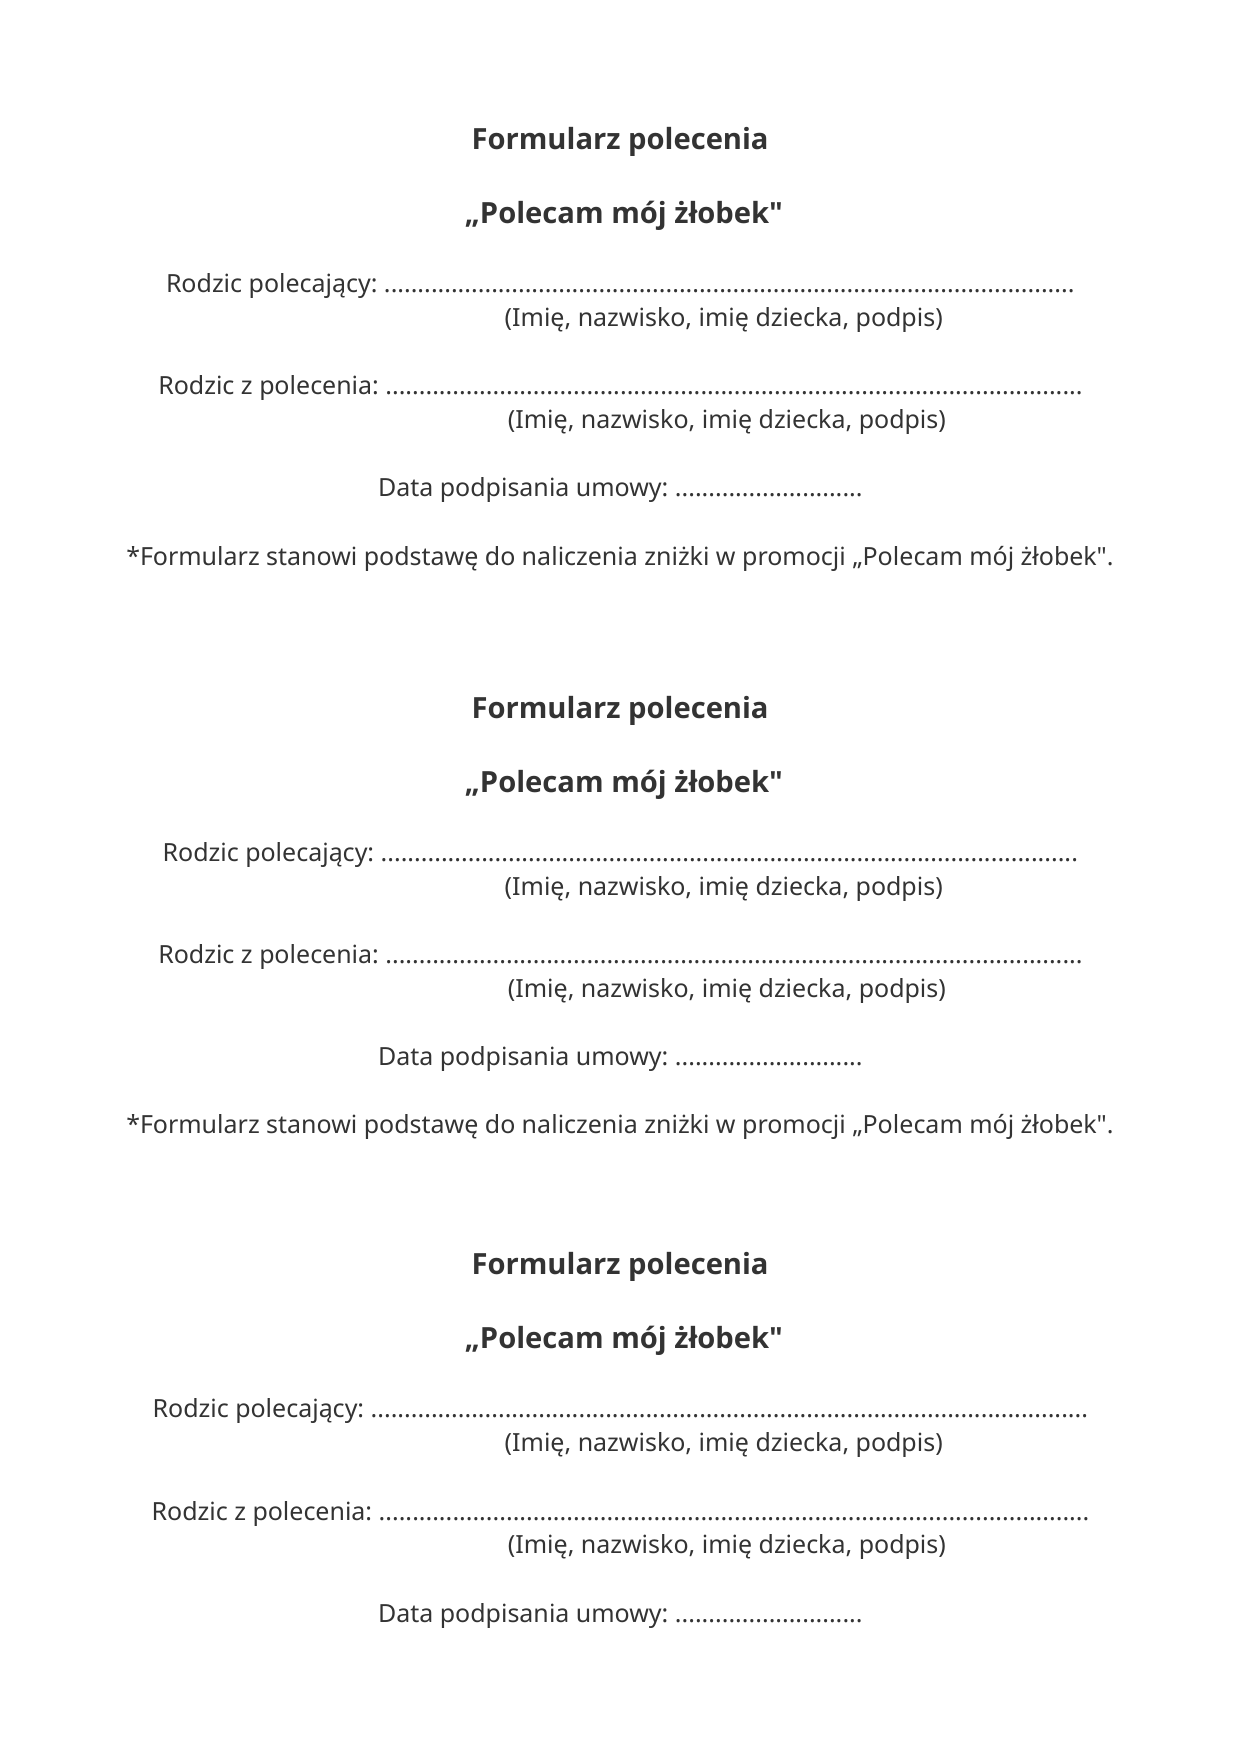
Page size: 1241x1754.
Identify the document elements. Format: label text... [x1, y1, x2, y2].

text (Imię, nazwisko, imię dziecka, podpis) [118, 402, 1122, 436]
text „Polecam mój żłobek" [118, 1317, 1122, 1357]
text (Imię, nazwisko, imię dziecka, podpis) [118, 1527, 1122, 1561]
text Data podpisania umowy: ............................ [118, 1595, 1122, 1629]
text Data podpisania umowy: ............................ [118, 1039, 1122, 1073]
text (Imię, nazwisko, imię dziecka, podpis) [118, 1425, 1122, 1459]
text Formularz polecenia [118, 1243, 1122, 1283]
text Formularz polecenia [118, 118, 1122, 158]
text Rodzic polecający: ........................................................................................................ [118, 835, 1122, 869]
text *Formularz stanowi podstawę do naliczenia zniżki w promocji „Polecam mój żłobek". [118, 538, 1122, 572]
text „Polecam mój żłobek" [118, 192, 1122, 232]
text Formularz polecenia [118, 687, 1122, 727]
text (Imię, nazwisko, imię dziecka, podpis) [118, 971, 1122, 1005]
text Rodzic polecający: ....................................................................................................... [118, 266, 1122, 300]
text „Polecam mój żłobek" [118, 761, 1122, 801]
text (Imię, nazwisko, imię dziecka, podpis) [118, 300, 1122, 334]
text Rodzic z polecenia: ........................................................................................................ [118, 937, 1122, 971]
text *Formularz stanowi podstawę do naliczenia zniżki w promocji „Polecam mój żłobek". [118, 1107, 1122, 1141]
text Rodzic z polecenia: ........................................................................................................ [118, 368, 1122, 402]
text (Imię, nazwisko, imię dziecka, podpis) [118, 869, 1122, 903]
text Rodzic polecający: ........................................................................................................... [118, 1391, 1122, 1425]
text Data podpisania umowy: ............................ [118, 470, 1122, 504]
text Rodzic z polecenia: .......................................................................................................... [118, 1493, 1122, 1527]
